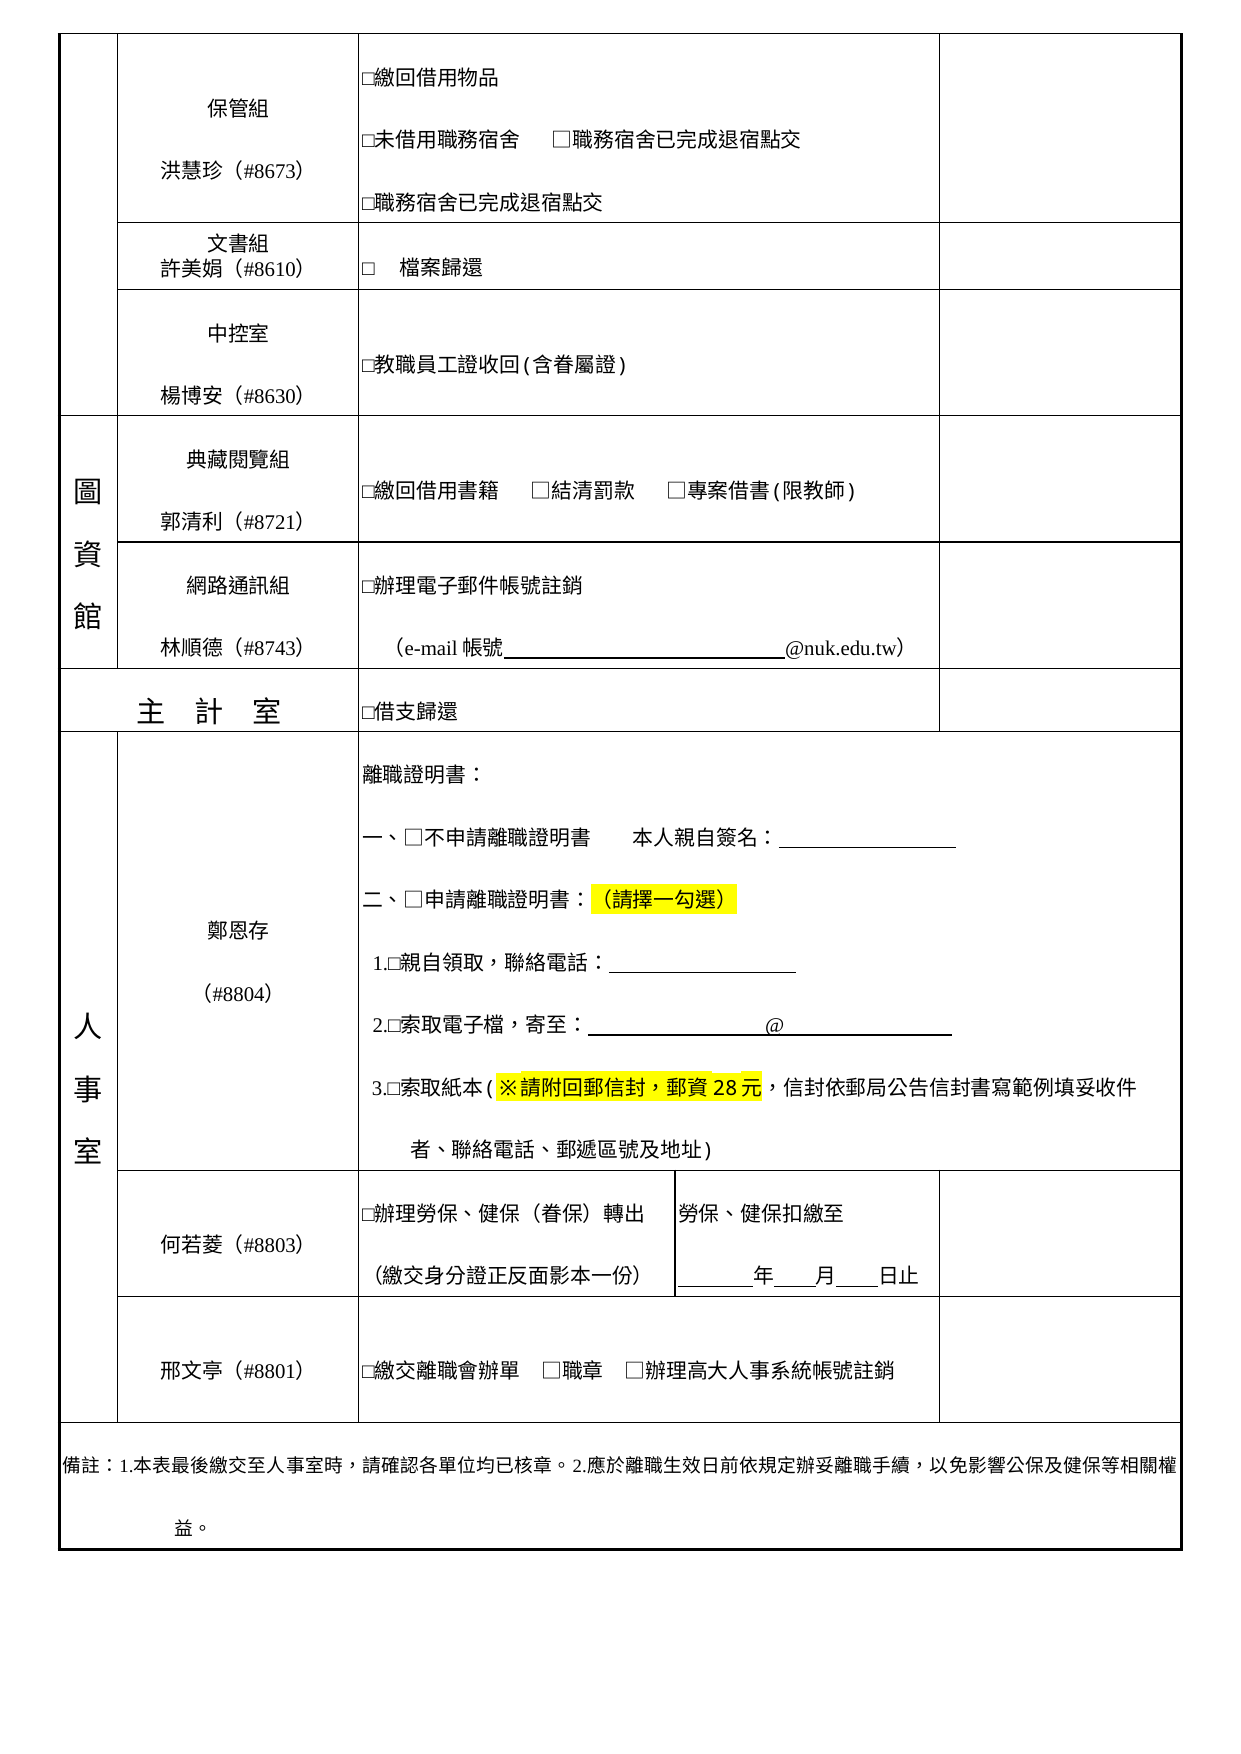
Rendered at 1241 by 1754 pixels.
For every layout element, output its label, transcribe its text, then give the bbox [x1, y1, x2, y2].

table_cell □辦理電子郵件帳號註銷 （e-mail帳號 @nuk.edu.tw） [359, 543, 939, 667]
table_cell [940, 543, 1180, 667]
table_cell 何若菱（#8803） [118, 1171, 358, 1296]
table_cell 人事室 [61, 732, 117, 1422]
table_cell [940, 223, 1180, 289]
table_cell [61, 34, 117, 415]
table_cell 離職證明書： 一、□不申請離職證明書 本人親自簽名： 二、□申請離職證明書：（請擇一勾選） 1.□親自領取，聯絡電話： 2.□索取電子檔，寄至： @ 3.□索取紙本(※請附回郵信封，郵資28元，信封依郵局公告信封書寫範例填妥收件者、聯絡電話、郵遞區號及地址) [359, 732, 1180, 1169]
table_cell 鄭恩存 （#8804） [118, 732, 358, 1169]
table_cell [940, 669, 1180, 731]
table_cell 邢文亭（#8801） [118, 1297, 358, 1422]
table_cell 文書組 許美娟（#8610） [118, 223, 358, 289]
table_cell 網路通訊組 林順德（#8743） [118, 543, 358, 667]
table_cell □借支歸還 [359, 669, 939, 731]
table_cell [940, 1171, 1180, 1296]
table_cell 保管組 洪慧珍（#8673） [118, 34, 358, 222]
table_cell 主 計 室 [61, 669, 358, 731]
table_cell □繳回借用物品 □未借用職務宿舍 □職務宿舍已完成退宿點交 □職務宿舍已完成退宿點交 [359, 34, 939, 222]
table_cell 勞保、健保扣繳至 年 月 日止 [676, 1171, 939, 1296]
table_cell 典藏閱覽組 郭清利（#8721） [118, 416, 358, 541]
table_cell □辦理勞保、健保（眷保）轉出 （繳交身分證正反面影本一份） [359, 1171, 674, 1296]
table_cell [940, 34, 1180, 222]
table_cell 檔案歸還 [359, 223, 939, 289]
table_cell [940, 416, 1180, 541]
table_cell □教職員工證收回(含眷屬證) [359, 290, 939, 415]
table_cell [940, 290, 1180, 415]
table_cell □繳交離職會辦單 □職章 □辦理高大人事系統帳號註銷 [359, 1297, 939, 1422]
table_cell [940, 1297, 1180, 1422]
table_cell 備註：1.本表最後繳交至人事室時，請確認各單位均已核章。2.應於離職生效日前依規定辦妥離職手續，以免影響公保及健保等相關權益。 [61, 1423, 1180, 1548]
table_cell 中控室 楊博安（#8630） [118, 290, 358, 415]
table_cell 圖資 館 [61, 416, 117, 667]
table_cell □繳回借用書籍 □結清罰款 □專案借書(限教師) [359, 416, 939, 541]
